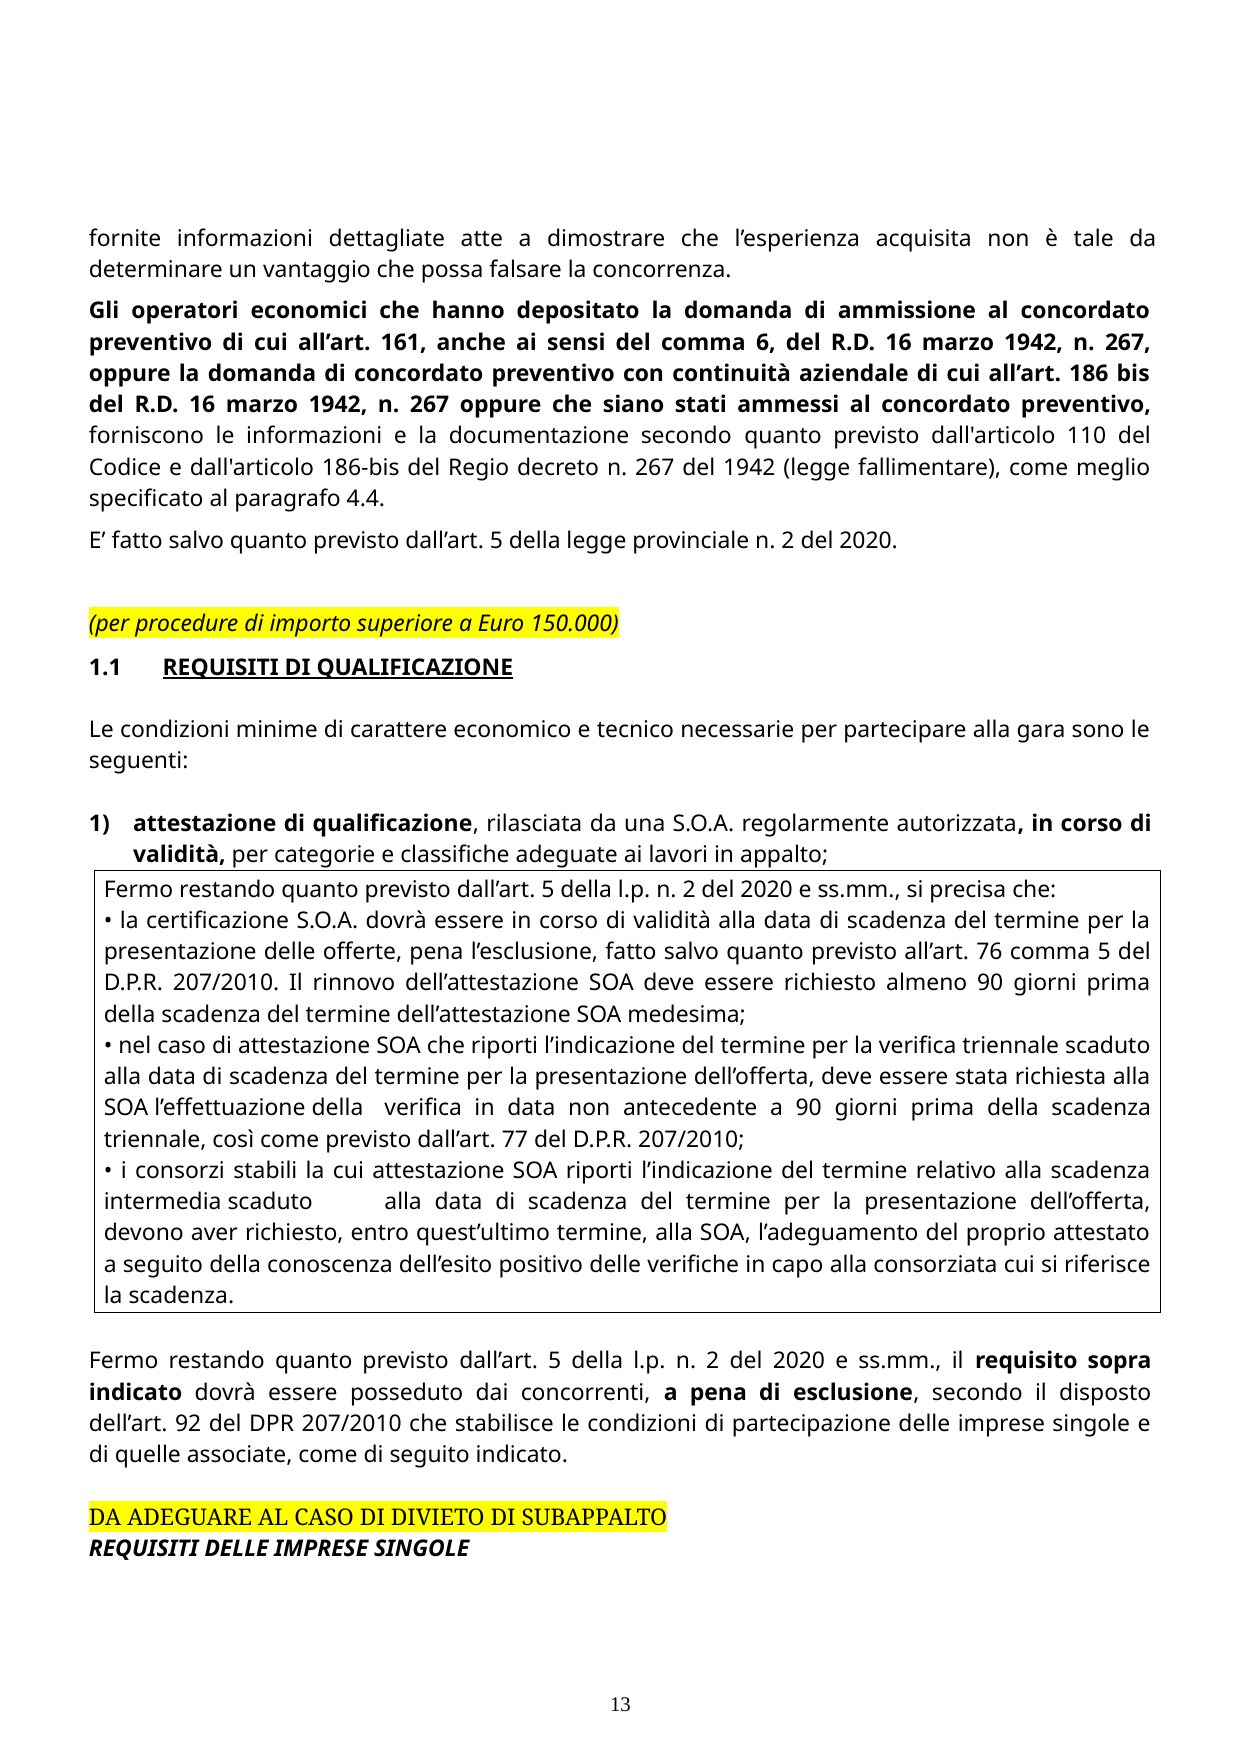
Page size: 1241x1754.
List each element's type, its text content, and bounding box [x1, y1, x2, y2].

text E’ fatto salvo quanto previsto dall’art. 5 della legge provinciale n. 2 del 2020. [89, 524, 1152, 555]
text Gli operatori economici che hanno depositato la domanda di ammissione al concordato preventivo di cui all’art. 161, anche ai sensi del comma 6, del R.D. 16 marzo 1942, n. 267, oppure la domanda di concordato preventivo con continuità aziendale di cui all’art. 186 bis del R.D. 16 marzo 1942, n. 267 oppure che siano stati ammessi al concordato preventivo, forniscono le informazioni e la documentazione secondo quanto previsto dall'articolo 110 del Codice e dall'articolo 186-bis del Regio decreto n. 267 del 1942 (legge fallimentare), come meglio specificato al paragrafo 4.4. [89, 294, 1152, 513]
text 1) attestazione di qualificazione, rilasciata da una S.O.A. regolarmente autorizzata, in corso di validità, per categorie e classifiche adeguate ai lavori in appalto; [89, 807, 1152, 869]
text 1.1 REQUISITI DI QUALIFICAZIONE [89, 651, 1152, 682]
text REQUISITI DELLE IMPRESE SINGOLE [89, 1532, 1152, 1563]
text Fermo restando quanto previsto dall’art. 5 della l.p. n. 2 del 2020 e ss.mm., il requisito sopra indicato dovrà essere posseduto dai concorrenti, a pena di esclusione, secondo il disposto dell’art. 92 del DPR 207/2010 che stabilisce le condizioni di partecipazione delle imprese singole e di quelle associate, come di seguito indicato. [89, 1344, 1152, 1469]
text Le condizioni minime di carattere economico e tecnico necessarie per partecipare alla gara sono le seguenti: [89, 713, 1152, 776]
text Fermo restando quanto previsto dall’art. 5 della l.p. n. 2 del 2020 e ss.mm., si precisa che: [95, 871, 1160, 901]
text DA ADEGUARE AL CASO DI DIVIETO DI SUBAPPALTO [89, 1501, 1152, 1532]
text fornite informazioni dettagliate atte a dimostrare che l’esperienza acquisita non è tale da determinare un vantaggio che possa falsare la concorrenza. [89, 222, 1157, 284]
text • nel caso di attestazione SOA che riporti l’indicazione del termine per la verifica triennale scaduto alla data di scadenza del termine per la presentazione dell’offerta, deve essere stata richiesta alla SOA l’effettuazione della verifica in data non antecedente a 90 giorni prima della scadenza triennale, così come previsto dall’art. 77 del D.P.R. 207/2010; [95, 1026, 1160, 1151]
text • i consorzi stabili la cui attestazione SOA riporti l’indicazione del termine relativo alla scadenza intermedia scaduto alla data di scadenza del termine per la presentazione dell’offerta, devono aver richiesto, entro quest’ultimo termine, alla SOA, l’adeguamento del proprio attestato a seguito della conoscenza dell’esito positivo delle verifiche in capo alla consorziata cui si riferisce la scadenza. [95, 1151, 1160, 1312]
text (per procedure di importo superiore a Euro 150.000) [89, 607, 1152, 638]
text • la certificazione S.O.A. dovrà essere in corso di validità alla data di scadenza del termine per la presentazione delle offerte, pena l’esclusione, fatto salvo quanto previsto all’art. 76 comma 5 del D.P.R. 207/2010. Il rinnovo dell’attestazione SOA deve essere richiesto almeno 90 giorni prima della scadenza del termine dell’attestazione SOA medesima; [95, 901, 1160, 1026]
